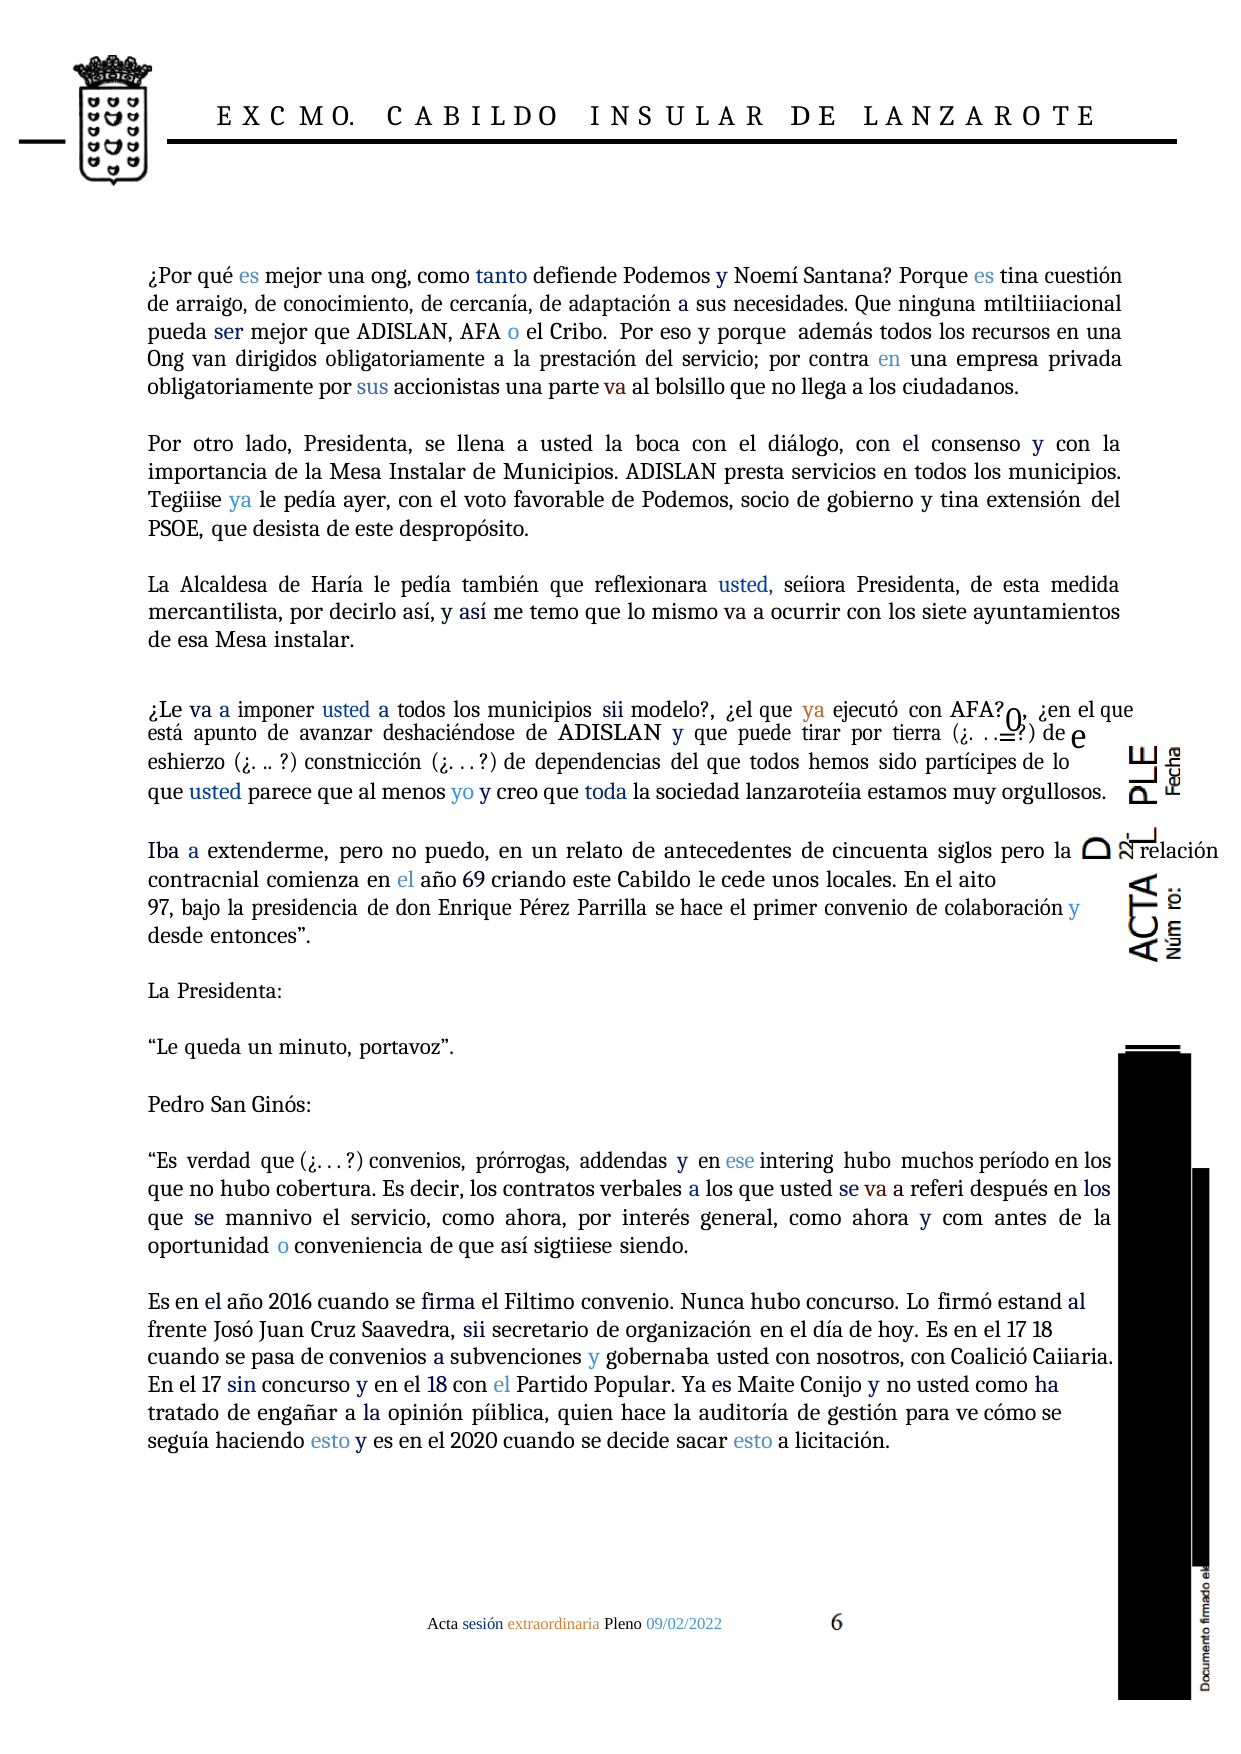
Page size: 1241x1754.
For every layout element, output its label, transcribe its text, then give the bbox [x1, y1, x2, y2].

text “Le queda un minuto, portavoz”. [148, 1034, 1240, 1061]
text Pedro San Ginós: [147, 1090, 1240, 1118]
text “Es verdad que (¿. . . ?) convenios, prórrogas, addendas y en ese intering hubo muchos período en los que no hubo cobertura. Es decir, los contratos verbales a los que usted se va a referi después en los que se mannivo el servicio, como ahora, por interés general, como ahora y com antes de la oportunidad o conveniencia de que así sigtiiese siendo. [148, 1147, 1111, 1259]
text que usted parece que al menos yo y creo que toda la sociedad lanzaroteíia estamos muy orgullosos. [148, 778, 1120, 806]
picture [1129, 766, 1157, 783]
picture [1168, 921, 1181, 936]
text ¿Le va a imponer usted a todos los municipios sii modelo?, ¿el que ya ejecutó con AFA?0, ¿en el que está apunto de avanzar deshaciéndose de ADISLAN y que puede tirar por tierra (¿. . .=?) de e eshierzo (¿. .. ?) constnicción (¿. . . ?) de dependencias del que todos hemos sido partícipes de lo [148, 689, 1147, 776]
picture [1129, 786, 1157, 804]
text La Presidenta: [147, 978, 1240, 1004]
picture [1082, 827, 1157, 859]
text Por otro lado, Presidenta, se llena a usted la boca con el diálogo, con el consenso y con la importancia de la Mesa Instalar de Municipios. ADISLAN presta servicios en todos los municipios. Tegiiise ya le pedía ayer, con el voto favorable de Podemos, socio de gobierno y tina extensión del PSOE, que desista de este despropósito. [147, 429, 1121, 542]
text La Alcaldesa de Haría le pedía también que reflexionara usted, seíiora Presidenta, de esta medida mercantilista, por decirlo así, y así me temo que lo mismo va a ocurrir con los siete ayuntamientos de esa Mesa instalar. [147, 570, 1120, 654]
picture [18, 55, 153, 186]
picture [831, 1061, 1210, 1090]
picture [1164, 747, 1181, 795]
text Iba a extenderme, pero no puedo, en un relato de antecedentes de cincuenta siglos pero la relación contracnial comienza en el año 69 criando este Cabildo le cede unos locales. En el aito [147, 834, 1240, 893]
picture [1128, 893, 1181, 962]
picture [1147, 746, 1157, 764]
text 97, bajo la presidencia de don Enrique Pérez Parrilla se hace el primer convenio de colaboración y desde entonces”. [148, 894, 1121, 950]
picture [1168, 893, 1181, 909]
picture [831, 1118, 1210, 1700]
text Es en el año 2016 cuando se firma el Filtimo convenio. Nunca hubo concurso. Lo firmó estand al frente Josó Juan Cruz Saavedra, sii secretario de organización en el día de hoy. Es en el 17 18 cuando se pasa de convenios a subvenciones y gobernaba usted con nosotros, con Coalició Caiiaria. En el 17 sin concurso y en el 18 con el Partido Popular. Ya es Maite Conijo y no usted como ha tratado de engañar a la opinión píiblica, quien hace la auditoría de gestión para ve cómo se seguía haciendo esto y es en el 2020 cuando se decide sacar esto a licitación. [147, 1288, 1121, 1454]
text ¿Por qué es mejor una ong, como tanto defiende Podemos y Noemí Santana? Porque es tina cuestión de arraigo, de conocimiento, de cercanía, de adaptación a sus necesidades. Que ninguna mtiltiiiacional pueda ser mejor que ADISLAN, AFA o el Cribo. Por eso y porque además todos los recursos en una Ong van dirigidos obligatoriamente a la prestación del servicio; por contra en una empresa privada obligatoriamente por sus accionistas una parte va al bolsillo que no llega a los ciudadanos. [147, 262, 1122, 401]
